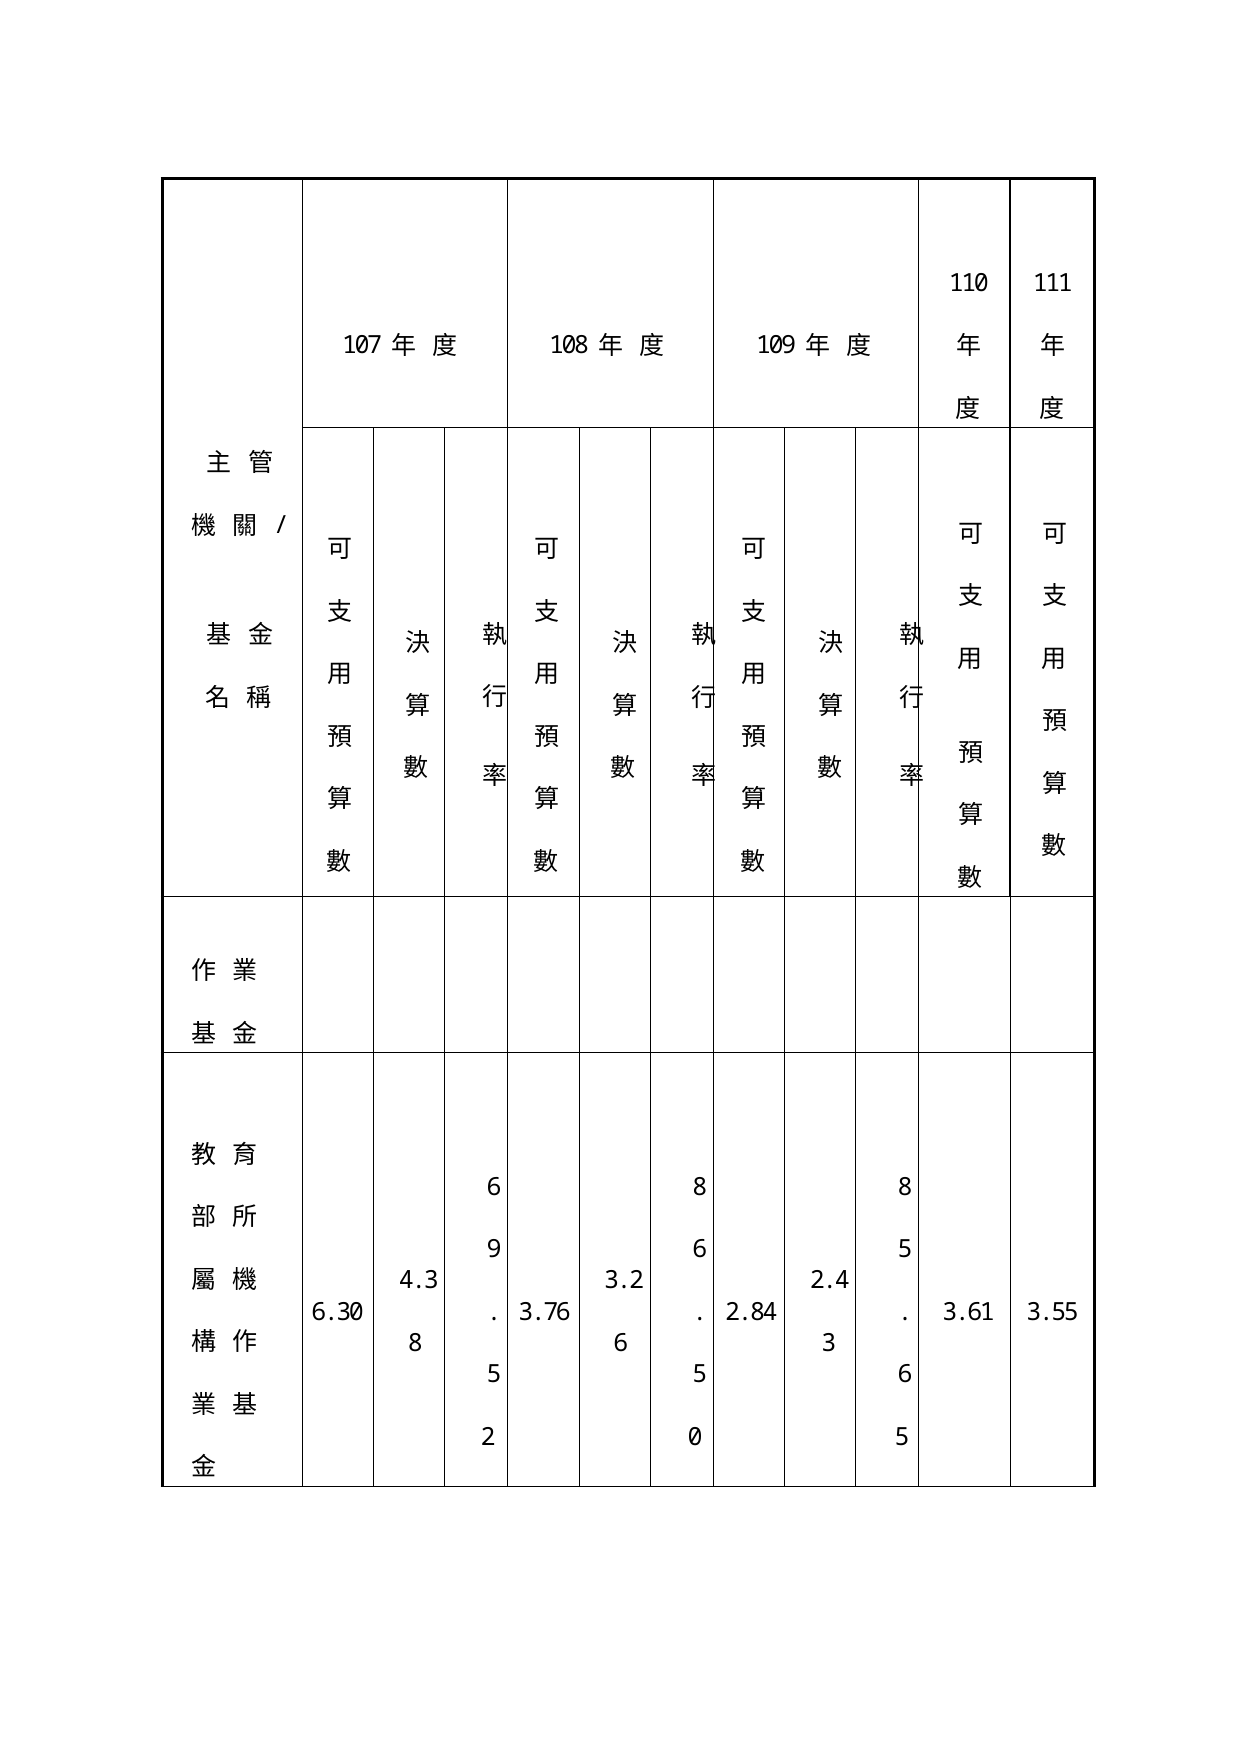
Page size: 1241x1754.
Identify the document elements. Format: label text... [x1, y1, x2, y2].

table_cell 2.43 [785, 1053, 855, 1486]
table_cell 可支用預算數 [303, 428, 373, 896]
table_cell 4.38 [374, 1053, 444, 1486]
table_cell 教育部所屬機構作業基金 [164, 1053, 302, 1486]
table_cell [785, 897, 855, 1052]
table_cell [374, 897, 444, 1052]
table_cell 69.52 [445, 1053, 507, 1486]
table_cell 85.65 [856, 1053, 918, 1486]
table_cell 決算數 [785, 428, 855, 896]
table_header 111年度 [1011, 180, 1093, 427]
table_header 109年度 [714, 180, 918, 427]
table_cell 作業基金 [164, 897, 302, 1052]
table_header 107年度 [303, 180, 507, 427]
table_cell 3.55 [1011, 1053, 1093, 1486]
table_cell 3.61 [919, 1053, 1010, 1486]
table_cell [714, 897, 784, 1052]
table_cell [1011, 897, 1093, 1052]
table_cell 2.84 [714, 1053, 784, 1486]
table_cell 執行 率 [856, 428, 918, 896]
table_header 110年度 [919, 180, 1009, 427]
table_cell 可支用預算數 [508, 428, 579, 896]
table_cell 執行 率 [651, 428, 713, 896]
table_cell [580, 897, 650, 1052]
table_cell 可支用預算數 [714, 428, 784, 896]
table_cell 決算數 [580, 428, 650, 896]
table_cell 6.30 [303, 1053, 373, 1486]
table_cell [445, 897, 507, 1052]
table_cell 可支用 預算數 [1011, 428, 1093, 896]
table_header 108年度 [508, 180, 713, 427]
table_cell 86.50 [651, 1053, 713, 1486]
table_cell [508, 897, 579, 1052]
table_cell 3.26 [580, 1053, 650, 1486]
table_cell 決算數 [374, 428, 444, 896]
table_cell 可支用 預算數 [919, 428, 1009, 896]
table_cell [919, 897, 1010, 1052]
table_cell [856, 897, 918, 1052]
table_cell [651, 897, 713, 1052]
table_cell 執行 率 [445, 428, 507, 896]
table_cell [303, 897, 373, 1052]
table_cell 3.76 [508, 1053, 579, 1486]
table_header 主管機關/ 基金名稱 [164, 180, 302, 896]
